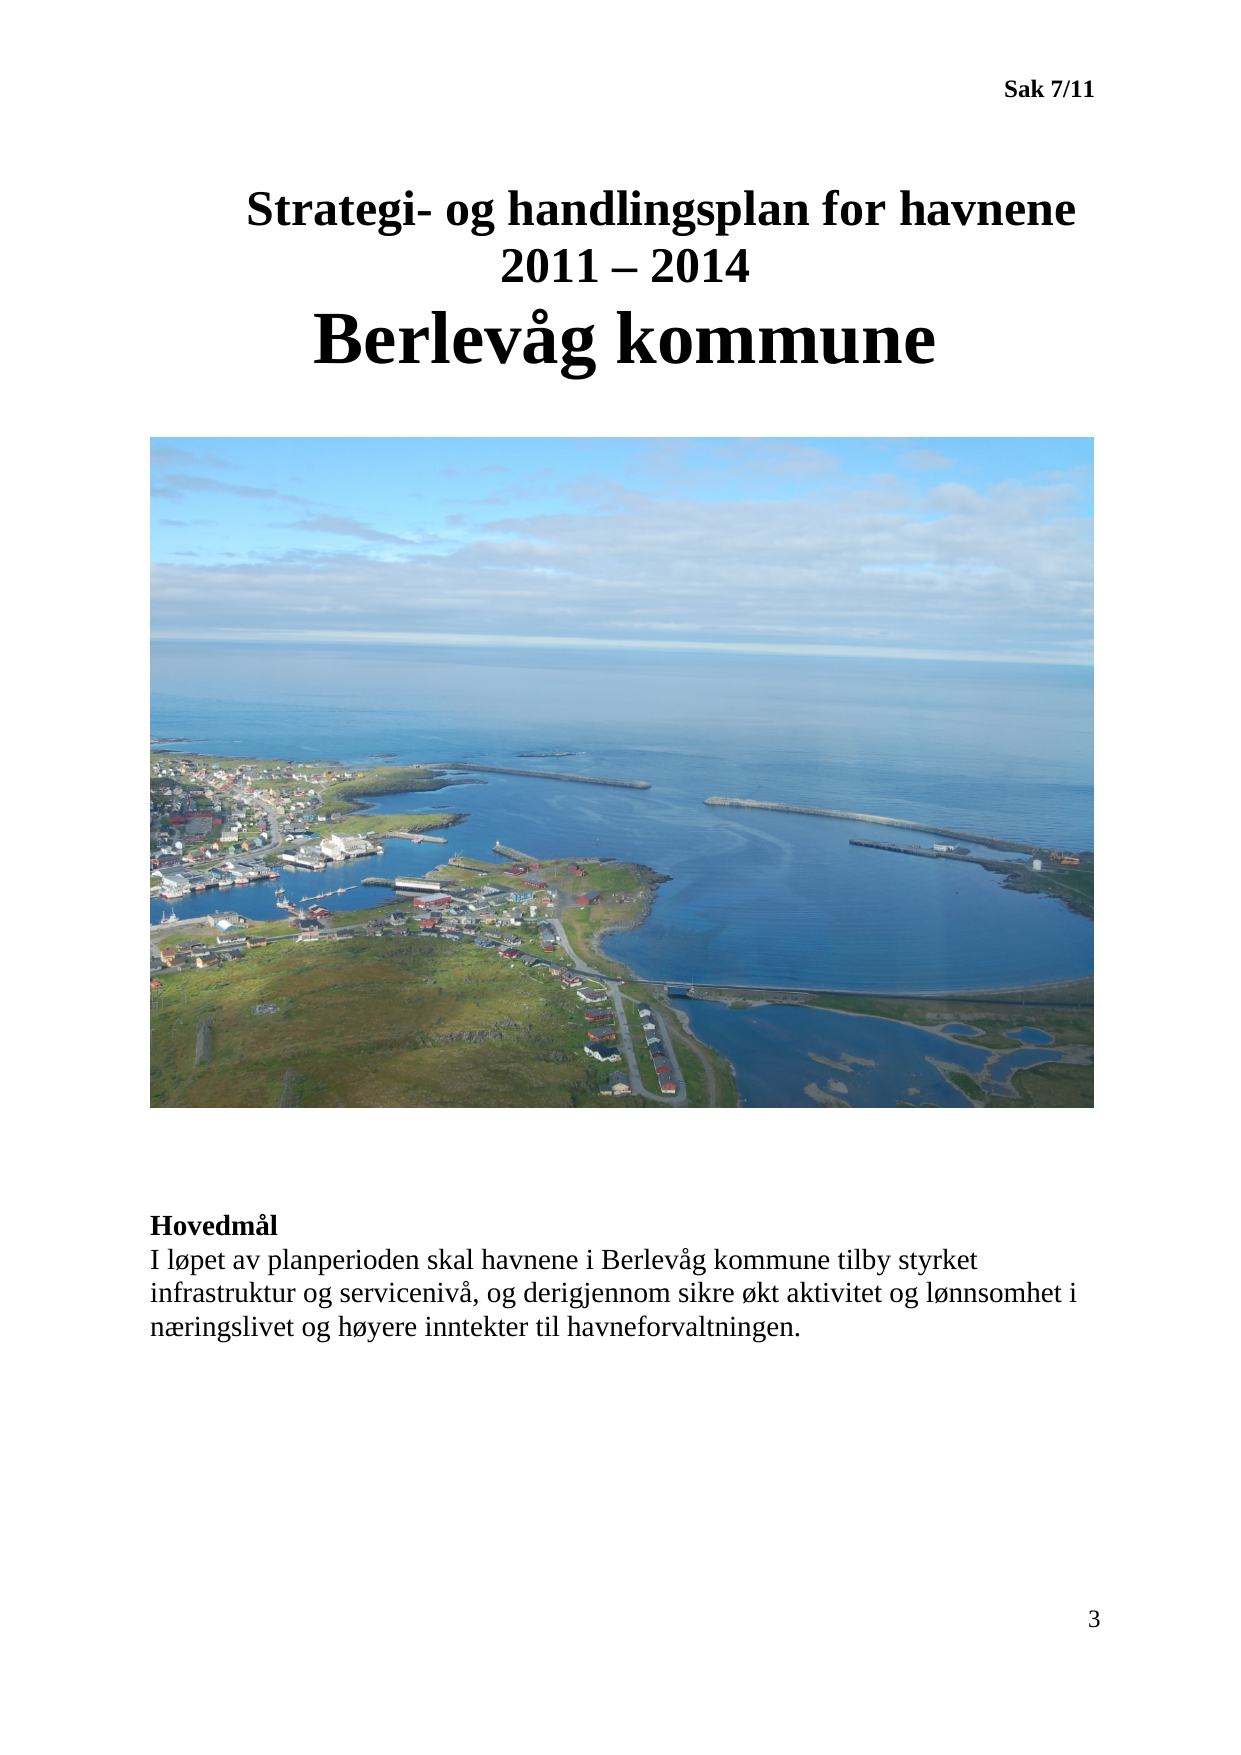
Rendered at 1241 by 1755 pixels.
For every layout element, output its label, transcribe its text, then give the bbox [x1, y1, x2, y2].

text Berlevåg kommune [150, 294, 1100, 380]
text Strategi- og handlingsplan for havnene 2011 – 2014 [150, 179, 1100, 294]
text I løpet av planperioden skal havnene i Berlevåg kommune tilby styrket infrastruktur og servicenivå, og derigjennom sikre økt aktivitet og lønnsomhet i næringslivet og høyere inntekter til havneforvaltningen. [150, 1242, 1100, 1343]
text Hovedmål [150, 1208, 1100, 1242]
